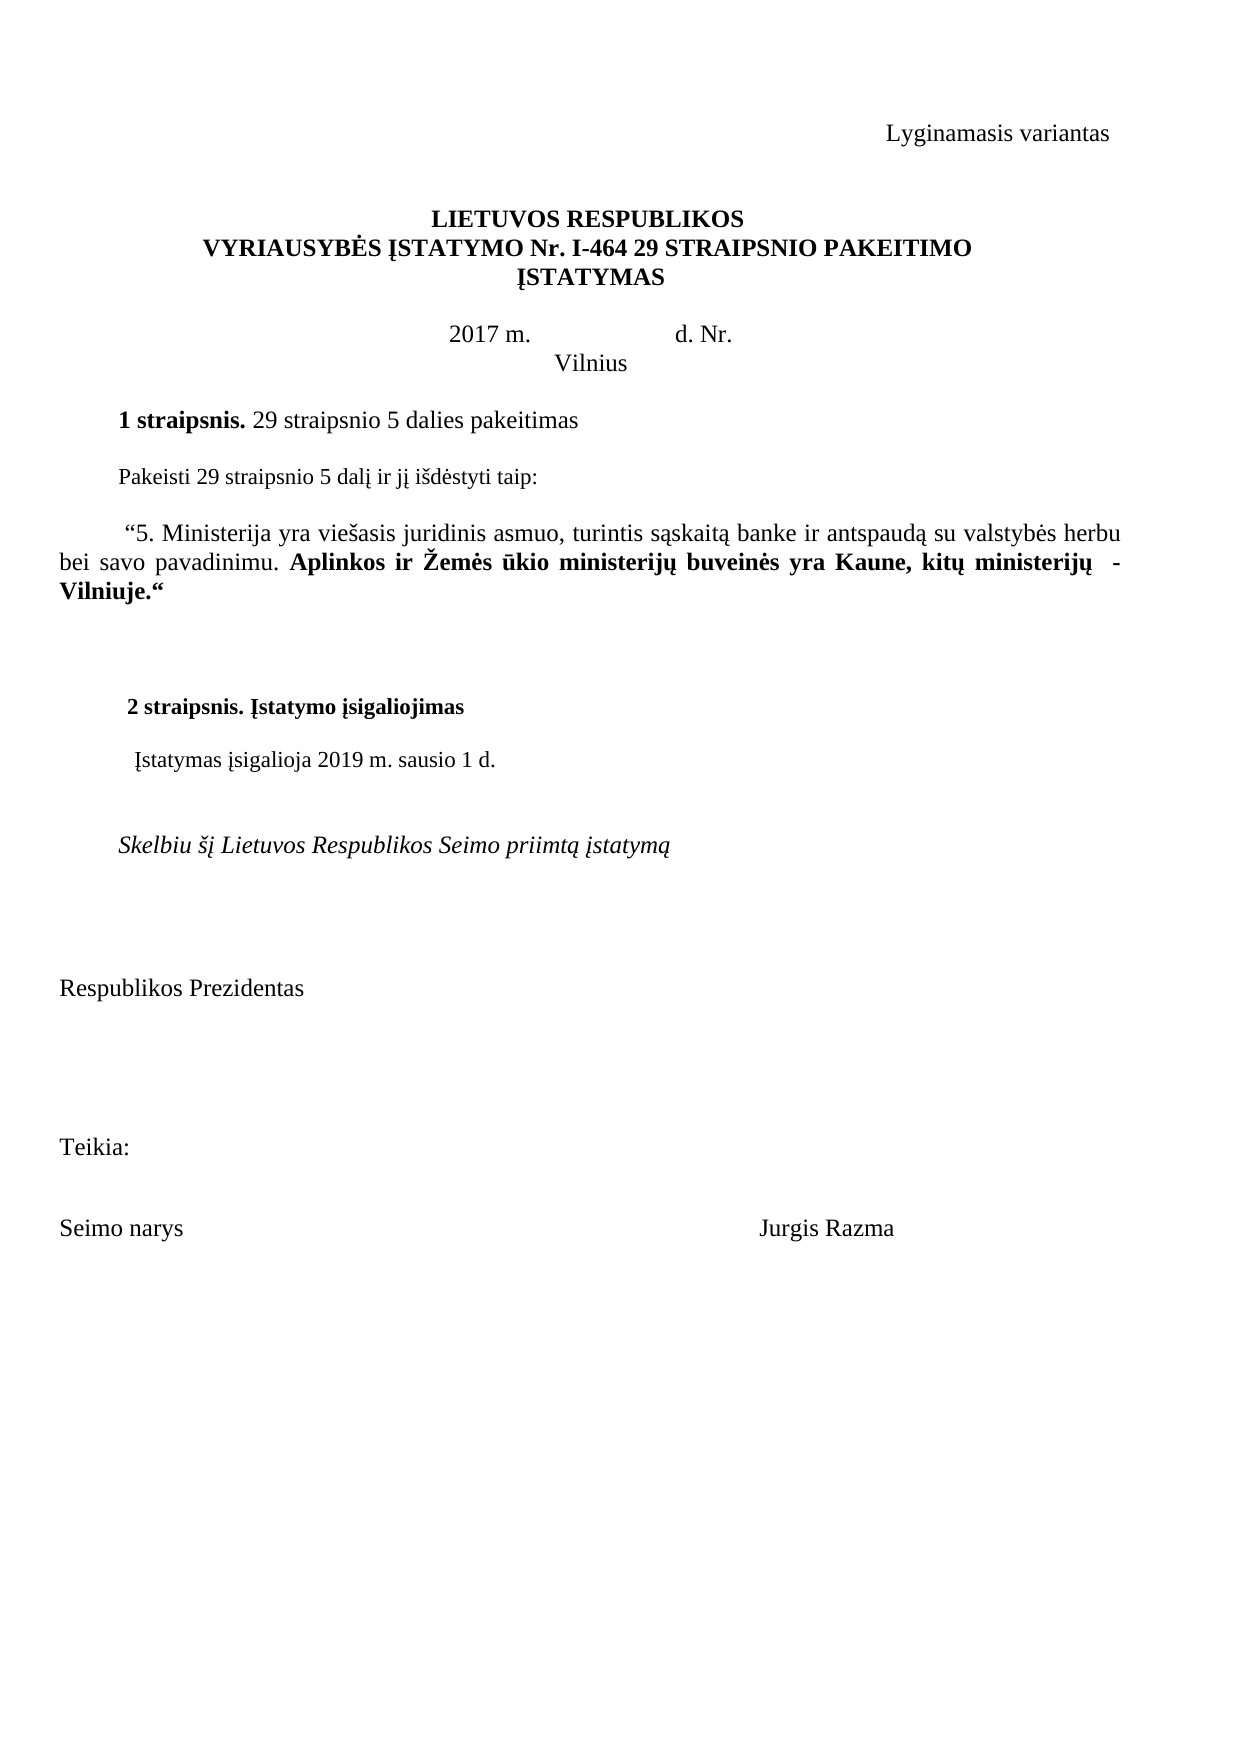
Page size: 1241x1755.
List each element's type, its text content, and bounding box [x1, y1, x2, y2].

text VYRIAUSYBĖS ĮSTATYMO Nr. I-464 29 STRAIPSNIO PAKEITIMO [59, 233, 1122, 262]
text Vilnius [59, 348, 1122, 377]
text ĮSTATYMAS [59, 262, 1122, 291]
text Įstatymas įsigalioja 2019 m. sausio 1 d. [59, 746, 1122, 772]
text Teikia: [59, 1132, 1122, 1160]
text 2 straipsnis. Įstatymo įsigaliojimas [59, 691, 1122, 719]
text Seimo narys Jurgis Razma [59, 1213, 1122, 1242]
text Skelbiu šį Lietuvos Respublikos Seimo priimtą įstatymą [59, 830, 1122, 858]
text “5. Ministerija yra viešasis juridinis asmuo, turintis sąskaitą banke ir antspaudą su valstybės herbu bei savo pavadinimu. Aplinkos ir Žemės ūkio ministerijų buveinės yra Kaune, kitų ministerijų - Vilniuje.“ [59, 518, 1122, 604]
text Lyginamasis variantas [59, 118, 1122, 147]
text 1 straipsnis. 29 straipsnio 5 dalies pakeitimas [59, 406, 1122, 434]
text 2017 m. d. Nr. [59, 319, 1122, 348]
text Pakeisti 29 straipsnio 5 dalį ir jį išdėstyti taip: [59, 463, 1122, 489]
text LIETUVOS RESPUBLIKOS [59, 204, 1122, 233]
text Respublikos Prezidentas [59, 973, 1122, 1002]
